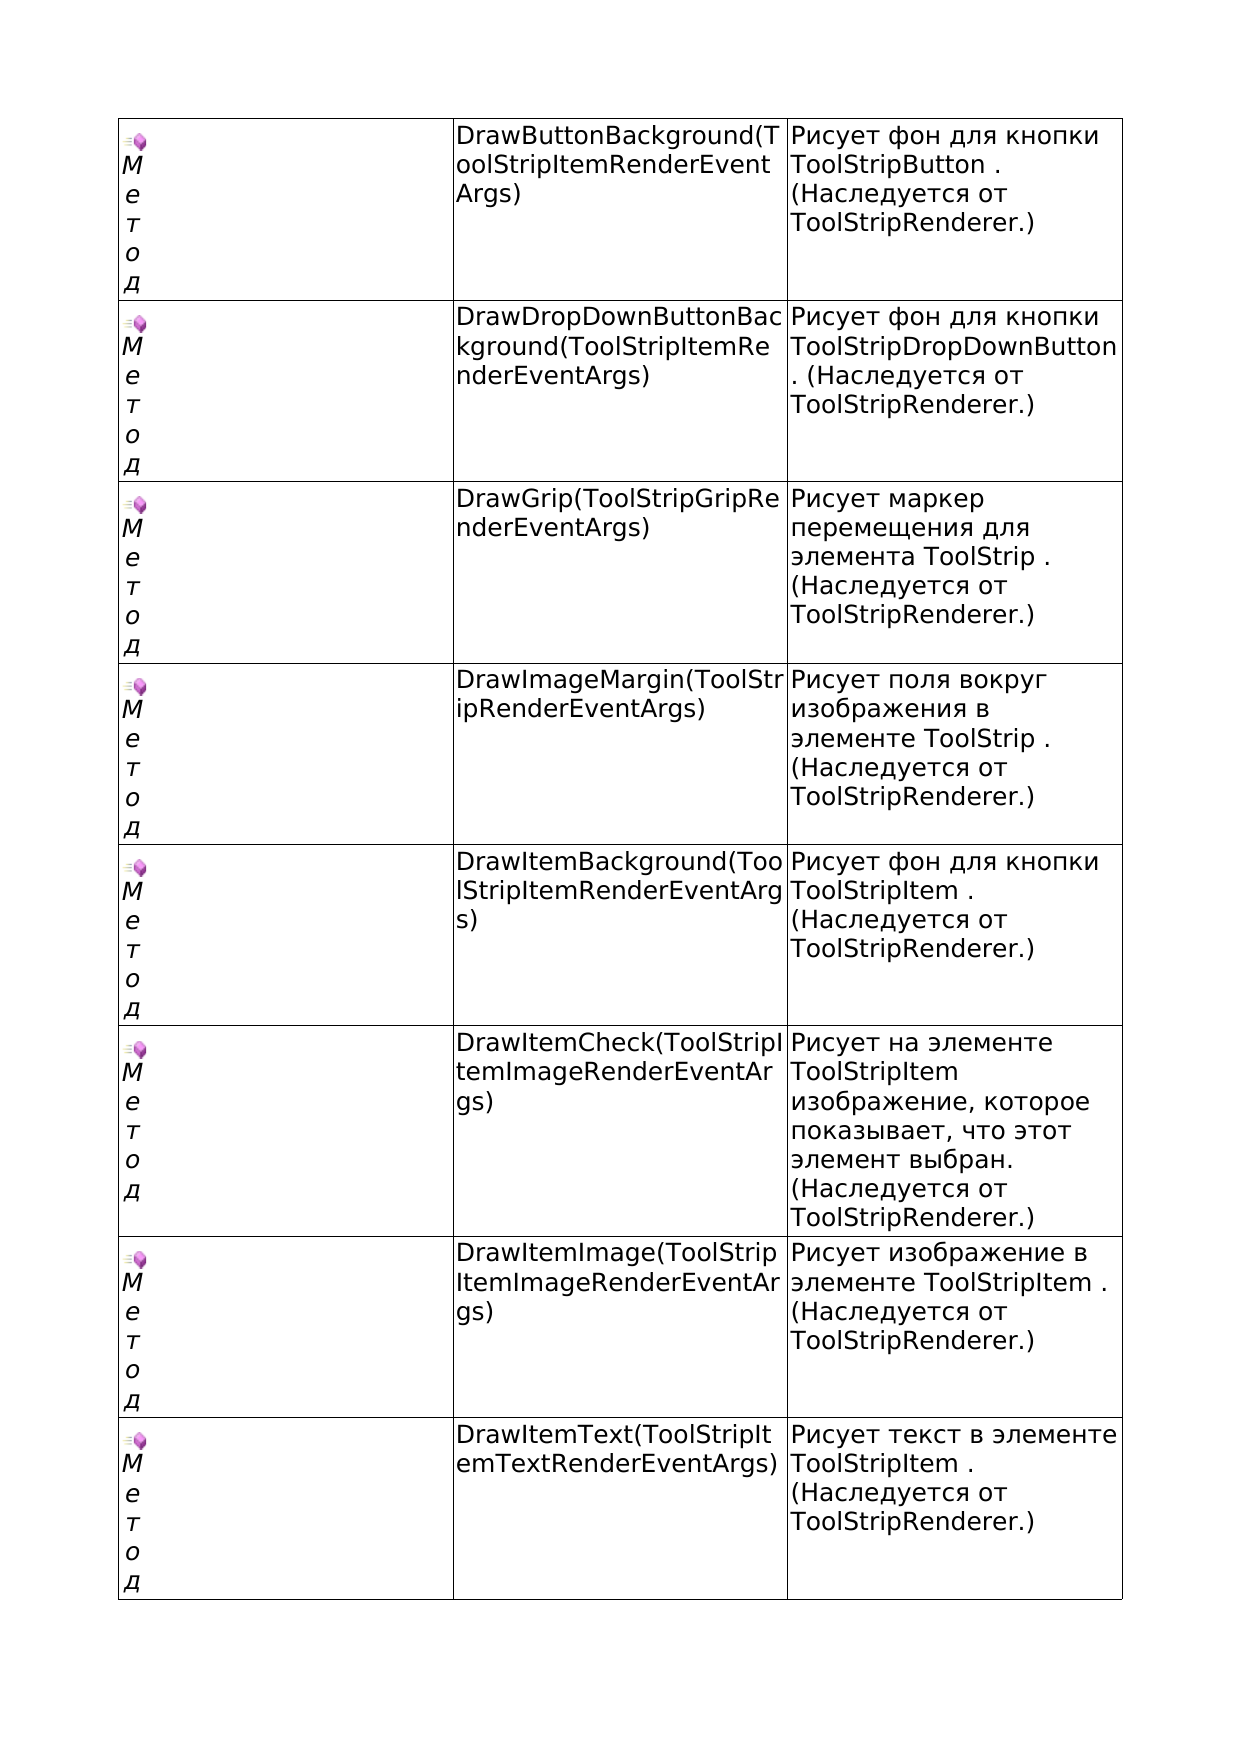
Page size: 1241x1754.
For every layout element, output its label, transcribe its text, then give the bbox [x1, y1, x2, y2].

picture [121, 1041, 147, 1059]
table_cell [119, 1237, 453, 1417]
table_cell Рисует маркер перемещения для элемента ToolStrip . (Наследуется от ToolStripRenderer.) [788, 482, 1122, 662]
table_cell DrawItemBackground(ToolStripItemRenderEventArgs) [454, 845, 787, 1025]
picture [121, 496, 147, 514]
table_cell [119, 664, 453, 844]
table_cell Рисует фон для кнопки ToolStripItem . (Наследуется от ToolStripRenderer.) [788, 845, 1122, 1025]
table_cell Рисует изображение в элементе ToolStripItem . (Наследуется от ToolStripRenderer.) [788, 1237, 1122, 1417]
picture [121, 859, 147, 877]
table_cell [119, 1026, 453, 1236]
table_cell DrawButtonBackground(ToolStripItemRenderEventArgs) [454, 119, 787, 299]
table_cell [119, 845, 453, 1025]
table_cell Рисует поля вокруг изображения в элементе ToolStrip . (Наследуется от ToolStripRenderer.) [788, 664, 1122, 844]
table_cell Рисует фон для кнопки ToolStripButton . (Наследуется от ToolStripRenderer.) [788, 119, 1122, 299]
table_cell DrawItemText(ToolStripItemTextRenderEventArgs) [454, 1418, 787, 1598]
table_cell DrawGrip(ToolStripGripRenderEventArgs) [454, 482, 787, 662]
picture [121, 678, 147, 696]
table_cell DrawItemCheck(ToolStripItemImageRenderEventArgs) [454, 1026, 787, 1236]
table_cell Рисует фон для кнопки ToolStripDropDownButton . (Наследуется от ToolStripRenderer.) [788, 301, 1122, 481]
table_cell DrawDropDownButtonBackground(ToolStripItemRenderEventArgs) [454, 301, 787, 481]
table_cell DrawImageMargin(ToolStripRenderEventArgs) [454, 664, 787, 844]
table_cell Рисует текст в элементе ToolStripItem . (Наследуется от ToolStripRenderer.) [788, 1418, 1122, 1598]
picture [121, 1251, 147, 1269]
table_cell [119, 1418, 453, 1598]
table_cell Рисует на элементе ToolStripItem изображение, которое показывает, что этот элемент выбран. (Наследуется от ToolStripRenderer.) [788, 1026, 1122, 1236]
table_cell [119, 482, 453, 662]
table_cell DrawItemImage(ToolStripItemImageRenderEventArgs) [454, 1237, 787, 1417]
table_cell [119, 301, 453, 481]
table_cell [119, 119, 453, 299]
picture [121, 133, 147, 151]
picture [121, 315, 147, 333]
picture [121, 1432, 147, 1450]
